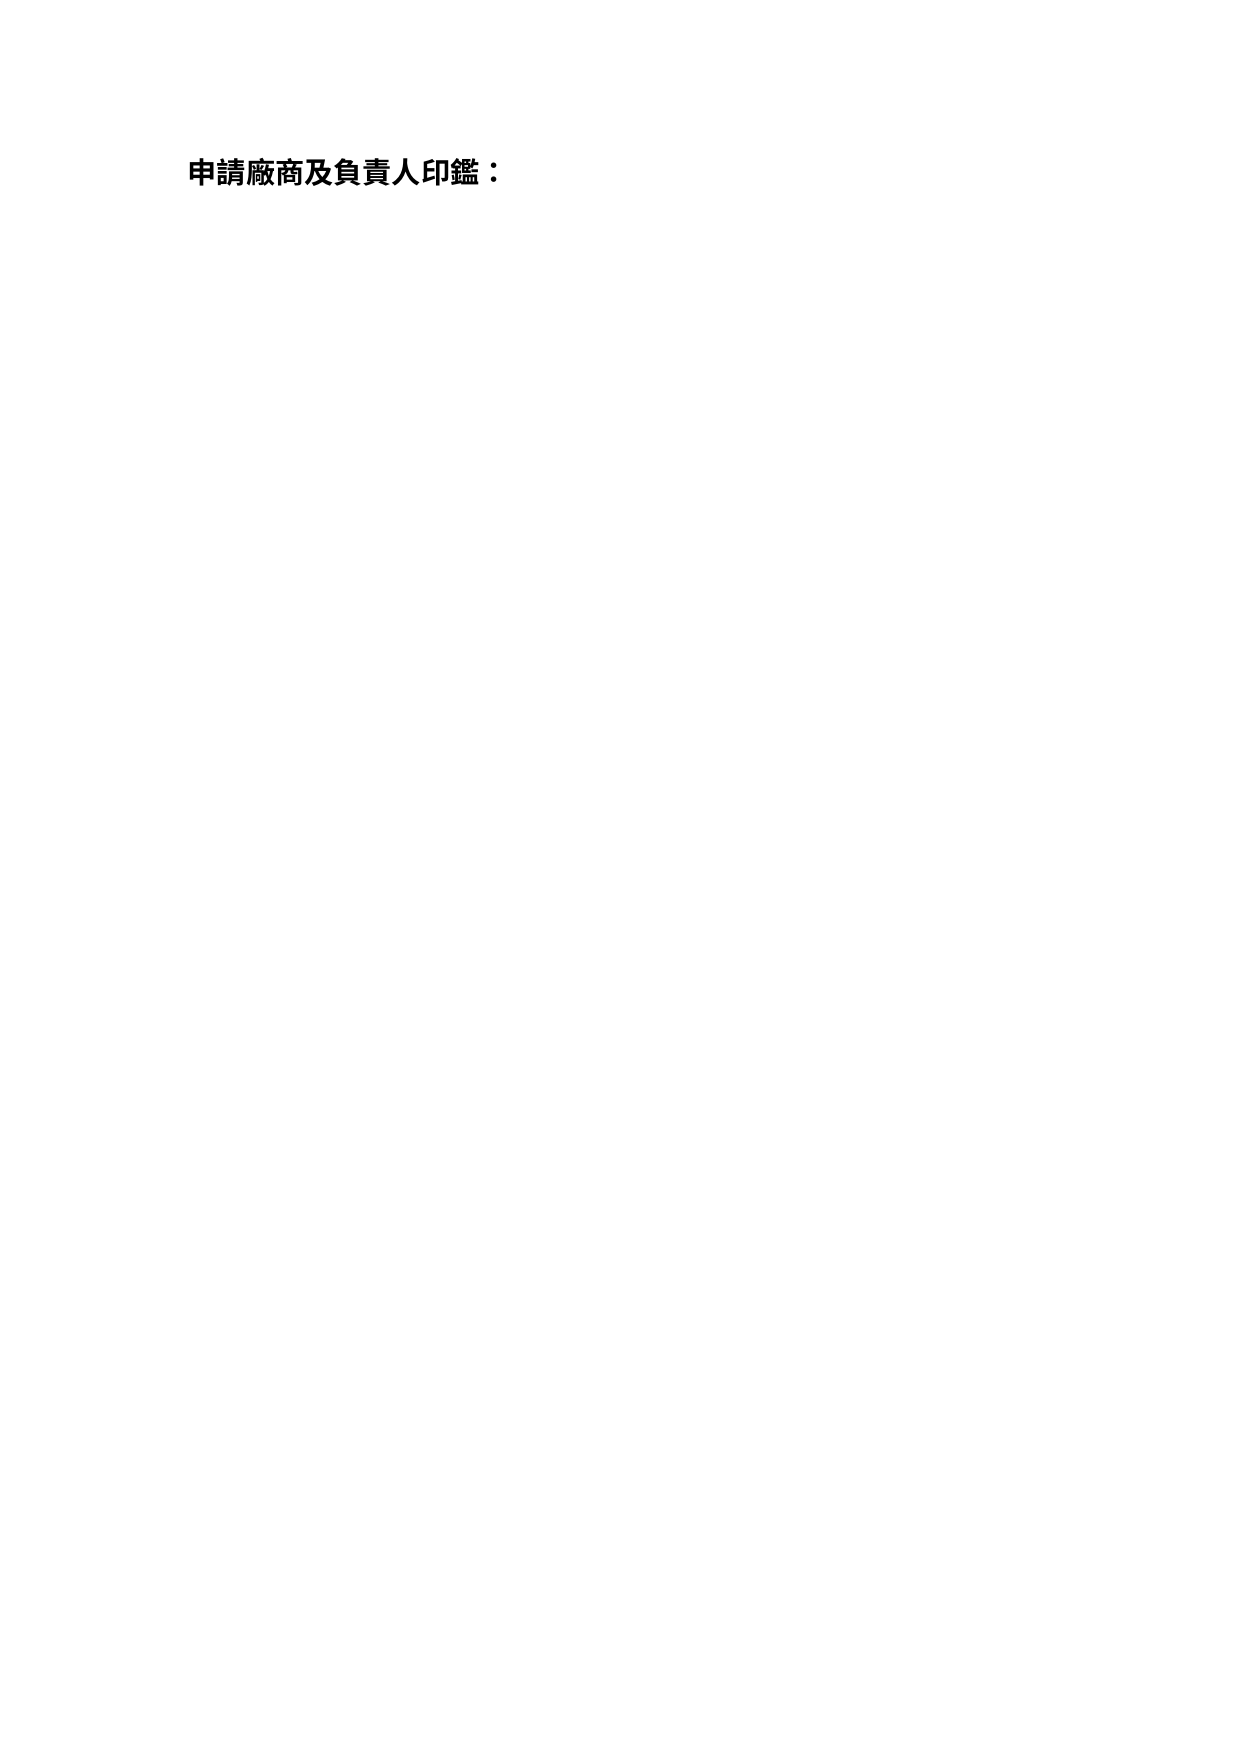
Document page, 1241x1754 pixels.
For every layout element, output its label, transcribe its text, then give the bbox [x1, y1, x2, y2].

text 申請廠商及負責人印鑑： [187, 150, 1053, 192]
